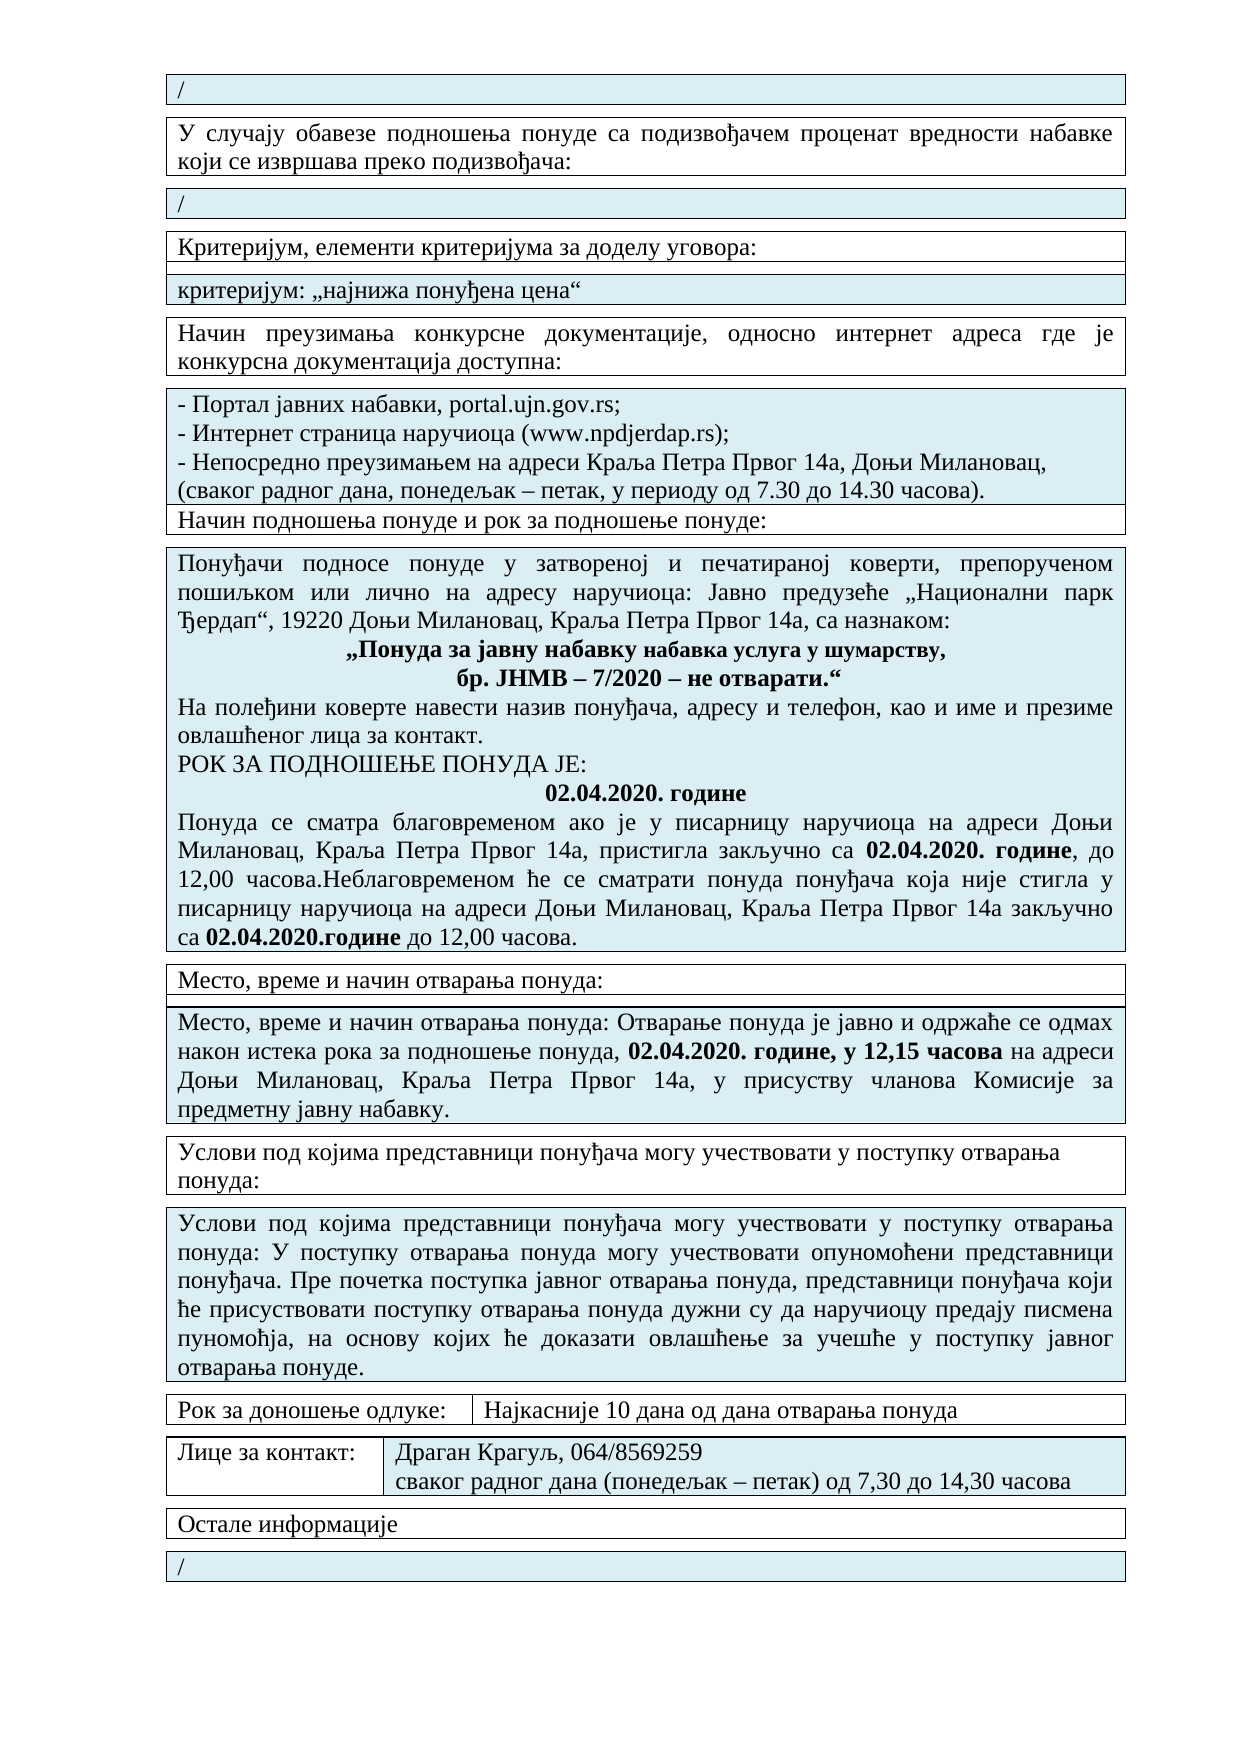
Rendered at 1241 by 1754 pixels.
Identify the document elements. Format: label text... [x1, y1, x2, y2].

table_cell - Портал јавних набавки, portal.ujn.gov.rs; - Интернет страница наручиоца (www.npdjerdap.rs); - Непосредно преузимањем на адреси Краља Петра Првог 14a, Доњи Милановац, (сваког радног дана, понедељак – петак, у периоду од 7.30 до 14.30 часова). [167, 389, 1125, 504]
table_cell [166, 219, 1125, 231]
table_cell Драган Крагуљ, 064/8569259 сваког радног дана (понедељак – петак) од 7,30 до 14,30 часова [384, 1438, 1125, 1495]
table_cell [166, 1124, 1125, 1136]
table_cell [166, 376, 1125, 388]
table_cell [166, 1496, 1125, 1508]
table_cell [166, 535, 1125, 547]
table_cell [166, 1425, 1125, 1436]
table_cell Критеријум, елементи критеријума за доделу уговора: [167, 232, 1125, 261]
table_cell / [167, 1552, 1125, 1581]
table_cell / [167, 75, 1125, 104]
table_cell Место, време и начин отварања понуда: Отварање понуда је јавно и одржаће се одмах након истека рока за подношење понуда, 02.04.2020. године, у 12,15 часова на адреси Доњи Милановац, Краља Петра Првог 14а, у присуству чланова Комисије за предметну јавну набавку. [167, 1008, 1125, 1122]
table_cell / [167, 189, 1125, 218]
table_cell Услови под којима представници понуђача могу учествовати у поступку отварања понуда: [167, 1137, 1125, 1194]
table_cell Место, време и начин отварања понуда: [167, 965, 1125, 993]
table_cell [167, 262, 1125, 274]
table_cell критеријум: „најнижа понуђена цена“ [167, 275, 1125, 304]
table_cell Начин преузимања конкурсне документације, односно интернет адресa где је конкурсна документација доступна: [167, 318, 1125, 375]
table_cell У случају обавезе подношења понуде са подизвођачем проценат вредности набавке који се извршава преко подизвођача: [167, 118, 1125, 175]
table_cell [166, 1539, 1125, 1551]
table_cell [166, 105, 1125, 117]
table_cell Начин подношења понуде и рок за подношење понуде: [167, 505, 1125, 534]
table_cell [166, 1382, 1125, 1394]
table_cell Понуђачи подносе понуде у затвореној и печатираној коверти, препорученом пошиљком или лично на адресу наручиоца: Јавно предузеће „Национални парк Ђердап“, 19220 Доњи Милановац, Краља Петра Првог 14а, са назнаком: „Понуда за јавну набавку набавка услуга у шумарству, бр. ЈНМВ – 7/2020 – не отварати.“ На полеђини коверте навести назив понуђача, адресу и телефон, као и име и презиме овлашћеног лица за контакт. РОК ЗА ПОДНОШЕЊЕ ПОНУДА ЈЕ: 02.04.2020. године Понуда се сматра благовременом ако је у писарницу наручиоца на адреси Доњи Милановац, Краља Петра Првог 14а, пристигла закључно са 02.04.2020. године, до 12,00 часова.Неблаговременом ће се сматрати понуда понуђача која није стигла у писарницу наручиоца на адреси Доњи Милановац, Краља Петра Првог 14а закључно са 02.04.2020.године до 12,00 часова. [167, 548, 1125, 951]
table_cell Остале информације [167, 1509, 1125, 1538]
table_cell Лице за контакт: [167, 1438, 383, 1495]
table_cell Рок за доношење одлуке: [167, 1395, 472, 1423]
table_cell [166, 952, 1125, 964]
table_cell [167, 995, 1125, 1006]
table_cell [166, 176, 1125, 188]
table_cell Услови под којима представници понуђача могу учествовати у поступку отварања понуда: У поступку отварања понуда могу учествовати опуномоћени представници понуђача. Пре почетка поступка јавног отварања понуда, представници понуђача који ће присуствовати поступку отварања понуда дужни су да наручиоцу предају писмена пуномоћја, на основу којих ће доказати овлашћење за учешће у поступку јавног отварања понуде. [167, 1208, 1125, 1381]
table_cell [166, 1195, 1125, 1207]
table_cell [166, 305, 1125, 317]
table_cell Најкасније 10 дана од дана отварања понуда [473, 1395, 1125, 1423]
